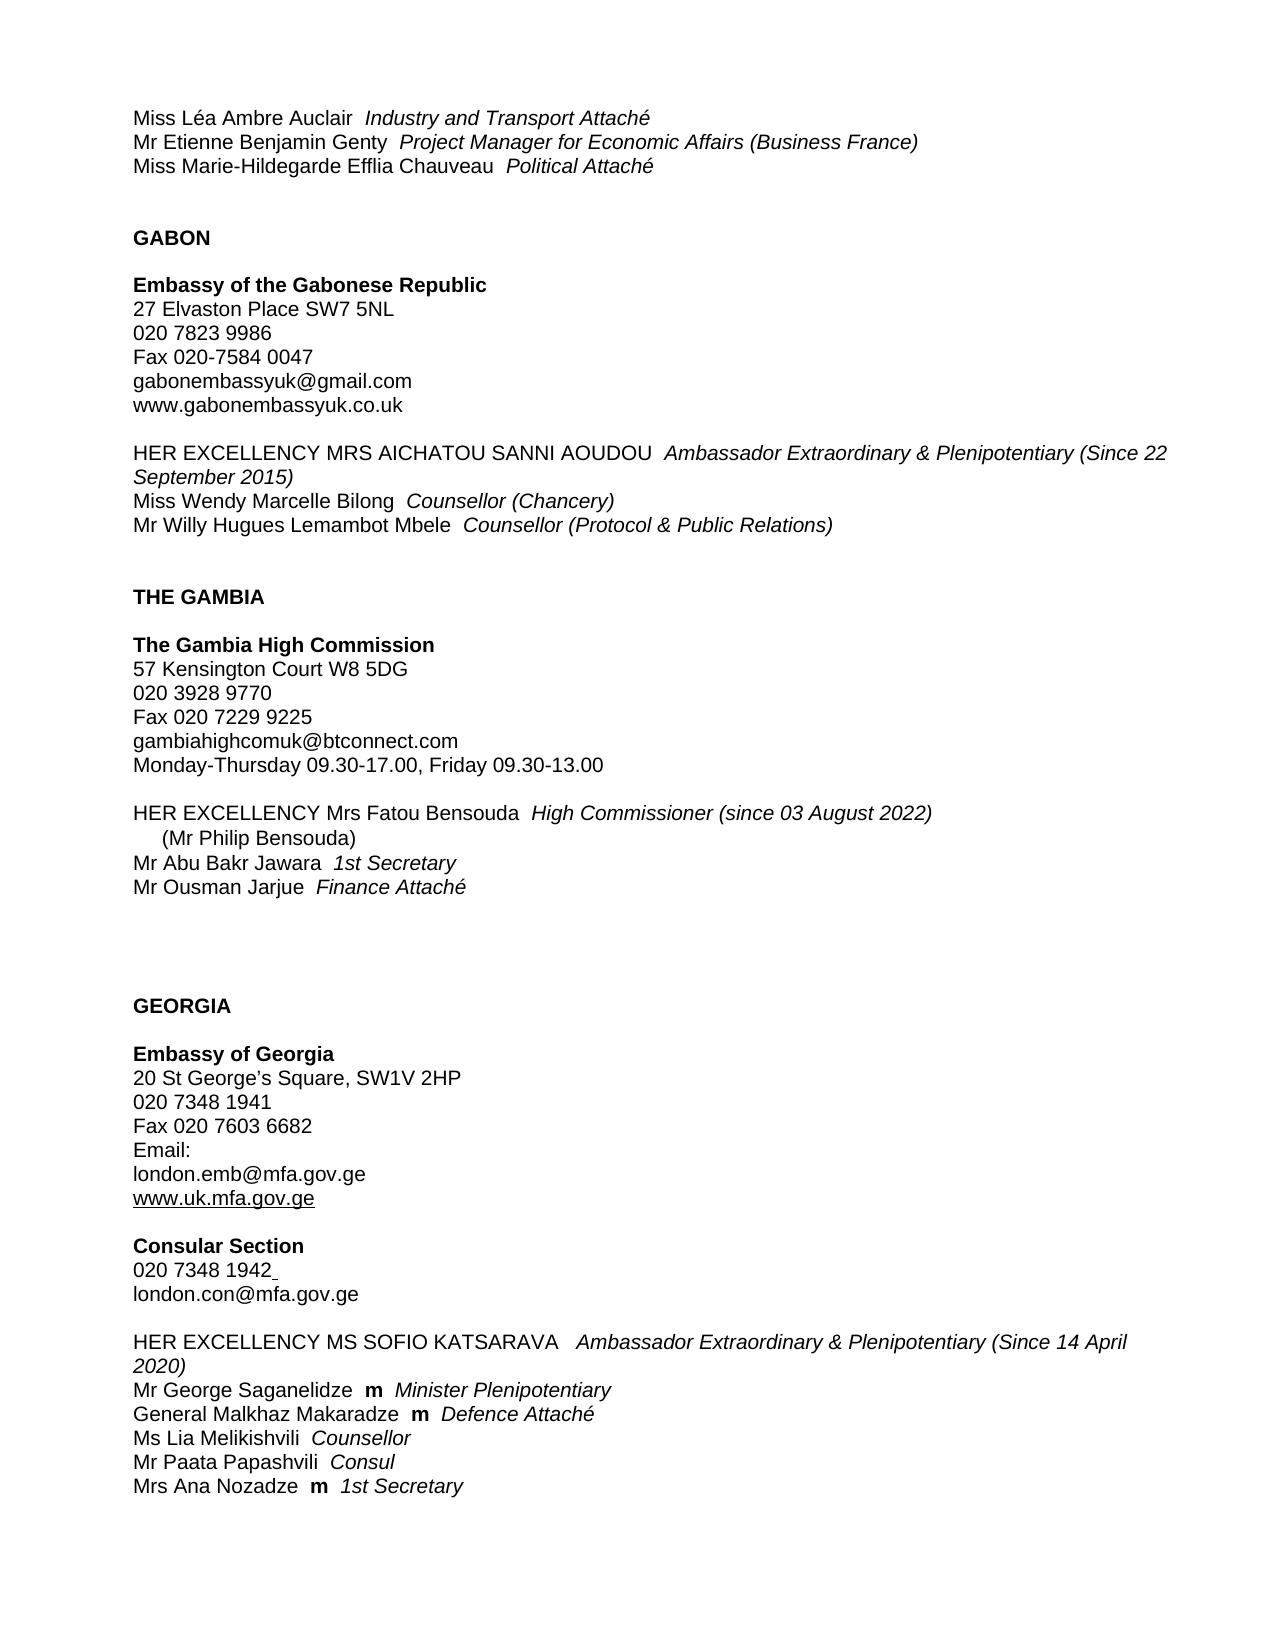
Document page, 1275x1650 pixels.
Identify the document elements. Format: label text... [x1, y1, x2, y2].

text HER EXCELLENCY Mrs Fatou Bensouda High Commissioner (since 03 August 2022) [133, 800, 1181, 824]
text gambiahighcomuk@btconnect.com [133, 728, 1181, 752]
text Miss Wendy Marcelle Bilong Counsellor (Chancery) [133, 489, 1181, 513]
text General Malkhaz Makaradze m Defence Attaché [133, 1402, 1181, 1426]
text (Mr Philip Bensouda) [133, 825, 1181, 849]
text 020 7823 9986 [133, 321, 1181, 345]
text Embassy of Georgia [133, 1042, 1181, 1066]
text Mr Paata Papashvili Consul [133, 1450, 1181, 1474]
text Mr Etienne Benjamin Genty Project Manager for Economic Affairs (Business France) [133, 129, 1181, 153]
text 57 Kensington Court W8 5DG [133, 657, 1181, 681]
text 020 7348 1941 [133, 1090, 1181, 1114]
text 020 3928 9770 [133, 681, 1181, 704]
text Mr Ousman Jarjue Finance Attaché [133, 874, 1181, 898]
text Fax 020 7229 9225 [133, 704, 1181, 728]
text Fax 020-7584 0047 [133, 345, 1181, 369]
subtitle GEORGIA [133, 994, 1181, 1018]
text 020 7348 1942 london.con@mfa.gov.ge [133, 1258, 430, 1306]
text HER EXCELLENCY MRS AICHATOU SANNI AOUDOU Ambassador Extraordinary & Plenipotentiary (Since 22 September 2015) [133, 441, 1181, 489]
text Miss Léa Ambre Auclair Industry and Transport Attaché [133, 106, 1181, 129]
text Email: london.emb@mfa.gov.ge [133, 1138, 434, 1186]
text www.uk.mfa.gov.ge [133, 1186, 434, 1210]
text gabonembassyuk@gmail.com [133, 369, 1181, 393]
text Miss Marie-Hildegarde Efflia Chauveau Political Attaché [133, 153, 1181, 177]
text 20 St George’s Square, SW1V 2HP [133, 1066, 1181, 1090]
text HER EXCELLENCY MS SOFIO KATSARAVA Ambassador Extraordinary & Plenipotentiary (Since 14 April 2020) [133, 1330, 1181, 1378]
text Mr Willy Hugues Lemambot Mbele Counsellor (Protocol & Public Relations) [133, 513, 1181, 537]
text Fax 020 7603 6682 [133, 1114, 434, 1138]
text The Gambia High Commission [133, 633, 1181, 657]
text Monday-Thursday 09.30-17.00, Friday 09.30-13.00 [133, 752, 1181, 776]
text www.gabonembassyuk.co.uk [133, 393, 1181, 417]
text 27 Elvaston Place SW7 5NL [133, 297, 1181, 321]
text Mr George Saganelidze m Minister Plenipotentiary [133, 1378, 1181, 1402]
text Mrs Ana Nozadze m 1st Secretary [133, 1474, 1181, 1498]
text GABON [133, 225, 1181, 249]
text Consular Section [133, 1234, 1181, 1258]
subtitle Embassy of the Gabonese Republic [133, 273, 1181, 297]
text Ms Lia Melikishvili Counsellor [133, 1426, 1181, 1450]
text THE GAMBIA [133, 585, 1181, 609]
text Mr Abu Bakr Jawara 1st Secretary [133, 851, 1181, 874]
